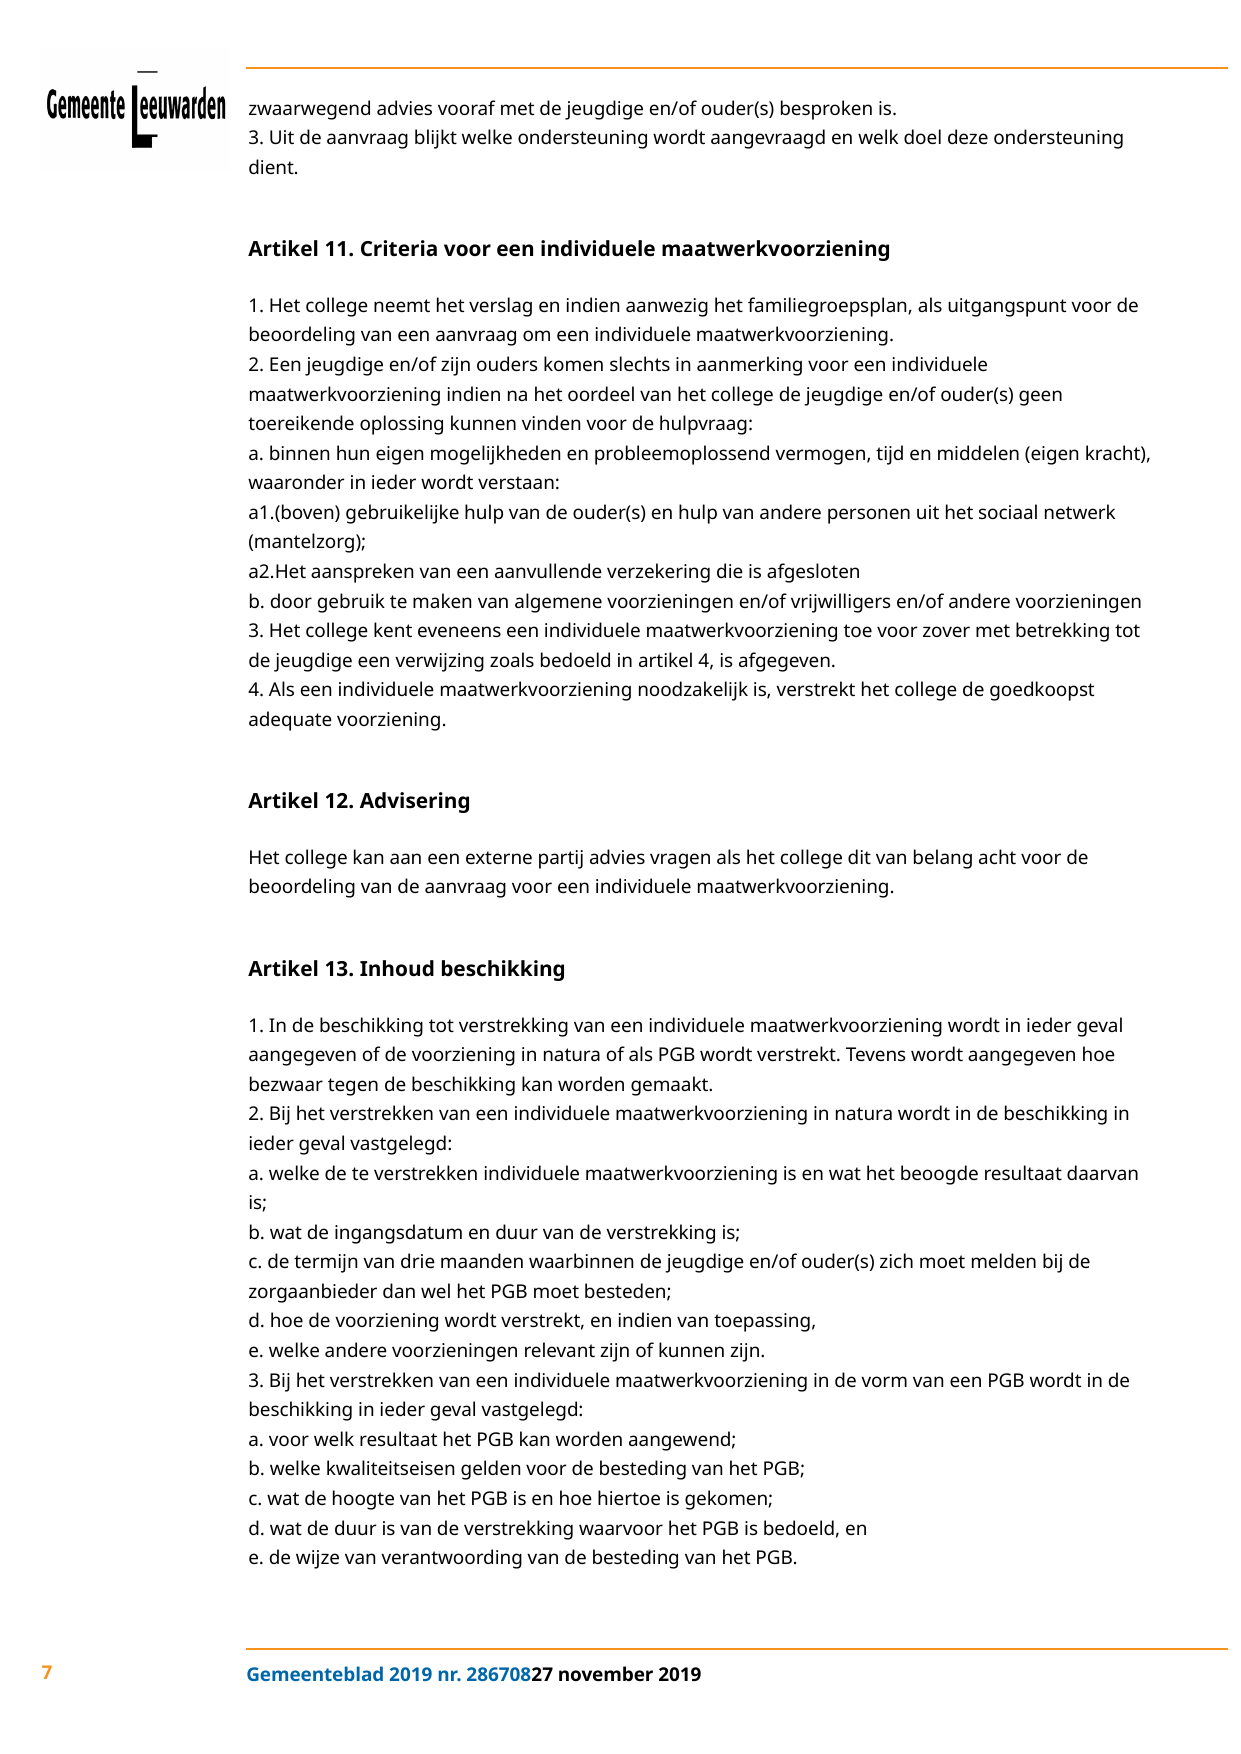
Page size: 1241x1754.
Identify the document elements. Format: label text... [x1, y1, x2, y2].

text 2. Bij het verstrekken van een individuele maatwerkvoorziening in natura wordt in de beschikking in ieder geval vastgelegd: [248, 1101, 1152, 1156]
text 1. In de beschikking tot verstrekking van een individuele maatwerkvoorziening wordt in ieder geval aangegeven of de voorziening in natura of als PGB wordt verstrekt. Tevens wordt aangegeven hoe bezwaar tegen de beschikking kan worden gemaakt. [248, 1012, 1152, 1097]
text b. door gebruik te maken van algemene voorzieningen en/of vrijwilligers en/of andere voorzieningen [248, 588, 1152, 613]
text d. hoe de voorziening wordt verstrekt, en indien van toepassing, [248, 1308, 1152, 1333]
text e. de wijze van verantwoording van de besteding van het PGB. [248, 1544, 1152, 1570]
text c. wat de hoogte van het PGB is en hoe hiertoe is gekomen; [248, 1485, 1152, 1511]
text b. wat de ingangsdatum en duur van de verstrekking is; [248, 1219, 1152, 1244]
text c. de termijn van drie maanden waarbinnen de jeugdige en/of ouder(s) zich moet melden bij de zorgaanbieder dan wel het PGB moet besteden; [248, 1248, 1152, 1304]
text e. welke andere voorzieningen relevant zijn of kunnen zijn. [248, 1337, 1152, 1363]
text a. welke de te verstrekken individuele maatwerkvoorziening is en wat het beoogde resultaat daarvan is; [248, 1160, 1152, 1215]
text Artikel 13. Inhoud beschikking [248, 954, 1152, 982]
text a1.(boven) gebruikelijke hulp van de ouder(s) en hulp van andere personen uit het sociaal netwerk (mantelzorg); [248, 499, 1152, 554]
text a. voor welk resultaat het PGB kan worden aangewend; [248, 1426, 1152, 1452]
text 3. Het college kent eveneens een individuele maatwerkvoorziening toe voor zover met betrekking tot de jeugdige een verwijzing zoals bedoeld in artikel 4, is afgegeven. [248, 617, 1152, 673]
text zwaarwegend advies vooraf met de jeugdige en/of ouder(s) besproken is. [248, 95, 1152, 121]
text Artikel 11. Criteria voor een individuele maatwerkvoorziening [248, 234, 1152, 262]
text Artikel 12. Advisering [248, 786, 1152, 814]
text a2.Het aanspreken van een aanvullende verzekering die is afgesloten [248, 558, 1152, 584]
text 4. Als een individuele maatwerkvoorziening noodzakelijk is, verstrekt het college de goedkoopst adequate voorziening. [248, 677, 1152, 732]
text d. wat de duur is van de verstrekking waarvoor het PGB is bedoeld, en [248, 1515, 1152, 1540]
text 3. Uit de aanvraag blijkt welke ondersteuning wordt aangevraagd en welk doel deze ondersteuning dient. [248, 124, 1152, 180]
picture [41, 47, 231, 172]
text a. binnen hun eigen mogelijkheden en probleemoplossend vermogen, tijd en middelen (eigen kracht), waaronder in ieder wordt verstaan: [248, 440, 1152, 495]
text 1. Het college neemt het verslag en indien aanwezig het familiegroepsplan, als uitgangspunt voor de beoordeling van een aanvraag om een individuele maatwerkvoorziening. [248, 292, 1152, 347]
text 2. Een jeugdige en/of zijn ouders komen slechts in aanmerking voor een individuele maatwerkvoorziening indien na het oordeel van het college de jeugdige en/of ouder(s) geen toereikende oplossing kunnen vinden voor de hulpvraag: [248, 351, 1152, 436]
text Het college kan aan een externe partij advies vragen als het college dit van belang acht voor de beoordeling van de aanvraag voor een individuele maatwerkvoorziening. [248, 844, 1152, 899]
text b. welke kwaliteitseisen gelden voor de besteding van het PGB; [248, 1456, 1152, 1481]
text 3. Bij het verstrekken van een individuele maatwerkvoorziening in de vorm van een PGB wordt in de beschikking in ieder geval vastgelegd: [248, 1367, 1152, 1422]
